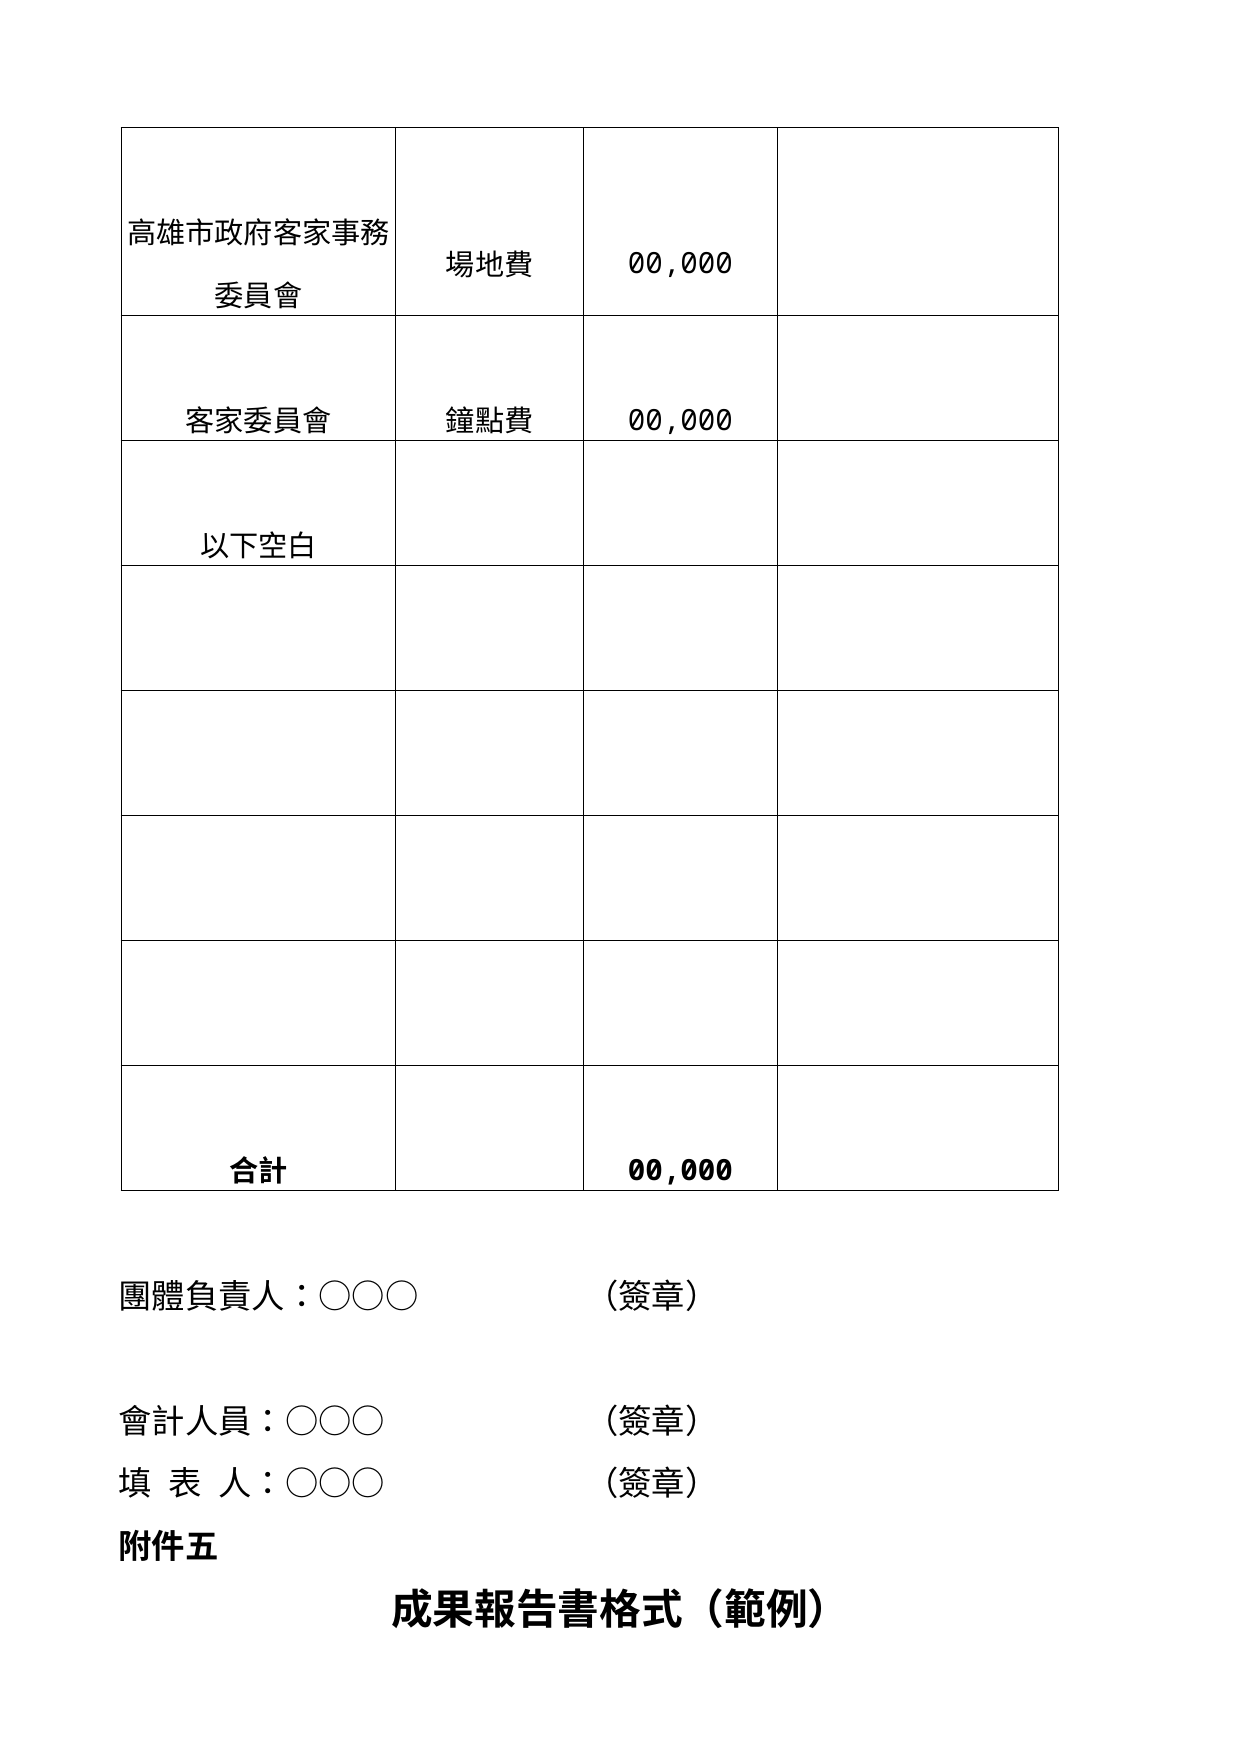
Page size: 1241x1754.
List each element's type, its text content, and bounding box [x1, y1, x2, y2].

table_cell 00,000 [584, 316, 777, 439]
table_cell [584, 691, 777, 814]
table_cell 以下空白 [122, 441, 395, 564]
table_cell [778, 816, 1058, 939]
table_cell [778, 128, 1058, 314]
table_cell [396, 816, 583, 939]
table_cell 00,000 [584, 128, 777, 314]
table_cell 鐘點費 [396, 316, 583, 439]
table_cell 合計 [122, 1066, 395, 1189]
table_cell [778, 1066, 1058, 1189]
text 成果報告書格式（範例） [118, 1564, 1122, 1627]
table_cell [396, 941, 583, 1064]
table_cell [122, 691, 395, 814]
table_cell [122, 566, 395, 689]
table_cell [778, 691, 1058, 814]
table_cell [778, 316, 1058, 439]
table_cell 場地費 [396, 128, 583, 314]
table_cell [396, 566, 583, 689]
table_cell [778, 941, 1058, 1064]
table_cell [584, 941, 777, 1064]
table_cell [122, 816, 395, 939]
table_cell 高雄市政府客家事務委員會 [122, 128, 395, 314]
table_cell [122, 941, 395, 1064]
text 填 表 人：○○○ （簽章） [118, 1439, 1122, 1502]
table_cell [778, 566, 1058, 689]
table_cell 客家委員會 [122, 316, 395, 439]
table_cell [396, 691, 583, 814]
table_cell [584, 566, 777, 689]
table_cell [396, 1066, 583, 1189]
text 會計人員：○○○ （簽章） [118, 1377, 1122, 1439]
table_cell [584, 441, 777, 564]
table_cell [584, 816, 777, 939]
text 團體負責人：○○○ （簽章） [118, 1252, 1122, 1314]
table_cell 00,000 [584, 1066, 777, 1189]
table_cell [778, 441, 1058, 564]
text 附件五 [118, 1502, 1122, 1564]
table_cell [396, 441, 583, 564]
